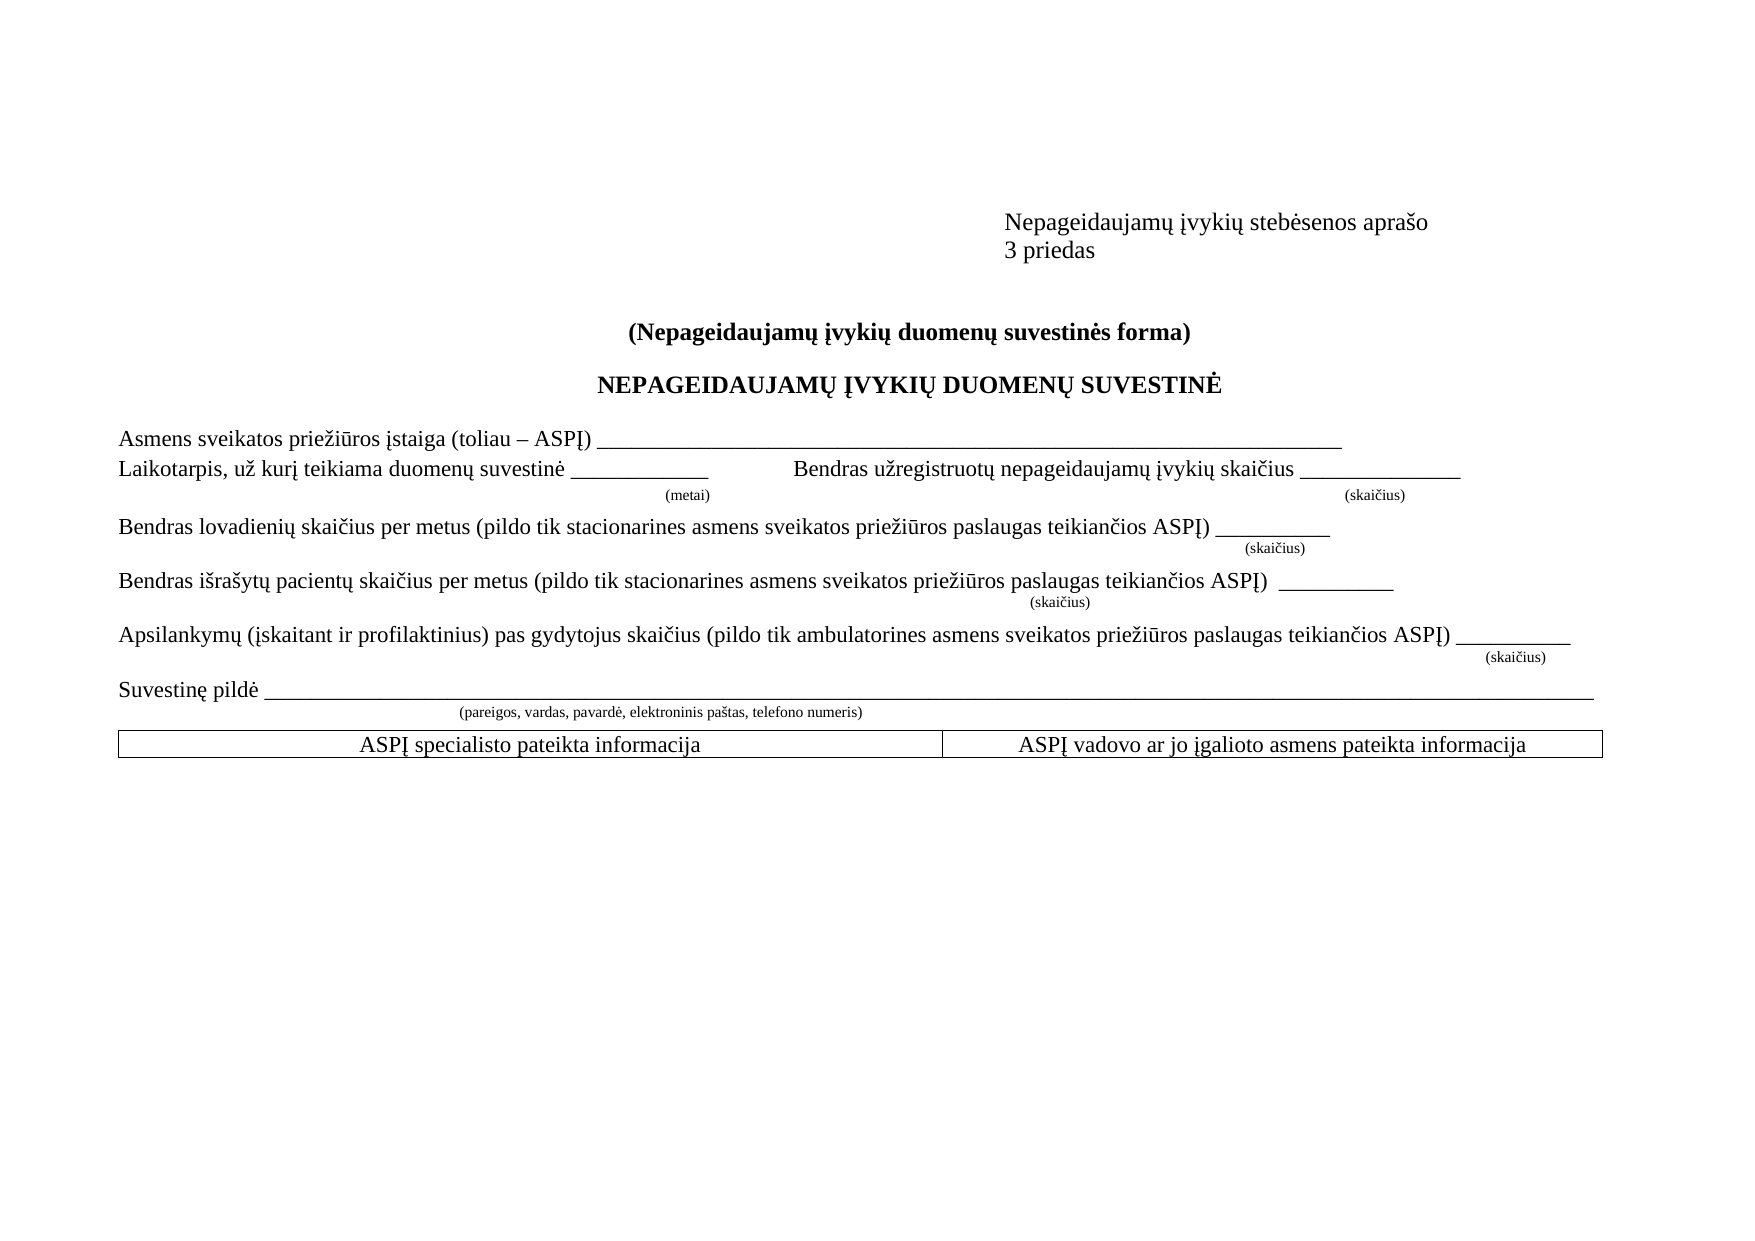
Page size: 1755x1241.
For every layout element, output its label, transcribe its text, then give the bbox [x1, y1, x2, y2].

text Apsilankymų (įskaitant ir profilaktinius) pas gydytojus skaičius (pildo tik ambulatorines asmens sveikatos priežiūros paslaugas teikiančios ASPĮ) __________ (skaičius) [118, 621, 1636, 676]
text NEPAGEIDAUJAMŲ ĮVYKIŲ DUOMENŲ SUVESTINĖ [177, 370, 1636, 398]
table_header ASPĮ vadovo ar jo įgalioto asmens pateikta informacija [943, 731, 1602, 757]
text Laikotarpis, už kurį teikiama duomenų suvestinė ____________ Bendras užregistruotų nepageidaujamų įvykių skaičius ______________ [118, 455, 1636, 481]
table_header ASPĮ specialisto pateikta informacija [119, 731, 942, 757]
text Nepageidaujamų įvykių stebėsenos aprašo [1004, 207, 1636, 235]
text Bendras lovadienių skaičius per metus (pildo tik stacionarines asmens sveikatos priežiūros paslaugas teikiančios ASPĮ) __________ (skaičius) [118, 513, 1636, 567]
text (pareigos, vardas, pavardė, elektroninis paštas, telefono numeris) [388, 702, 1636, 730]
text 3 priedas [1004, 235, 1636, 264]
text Suvestinę pildė ____________________________________________________________________________________________________________________ [118, 676, 1636, 702]
text Bendras išrašytų pacientų skaičius per metus (pildo tik stacionarines asmens sveikatos priežiūros paslaugas teikiančios ASPĮ) __________ [118, 567, 1636, 593]
text (skaičius) [413, 593, 1636, 621]
text (metai) (skaičius) [523, 485, 1636, 513]
text Asmens sveikatos priežiūros įstaiga (toliau – ASPĮ) _________________________________________________________________ [118, 425, 1636, 451]
text (Nepageidaujamų įvykių duomenų suvestinės forma) [118, 317, 1636, 346]
